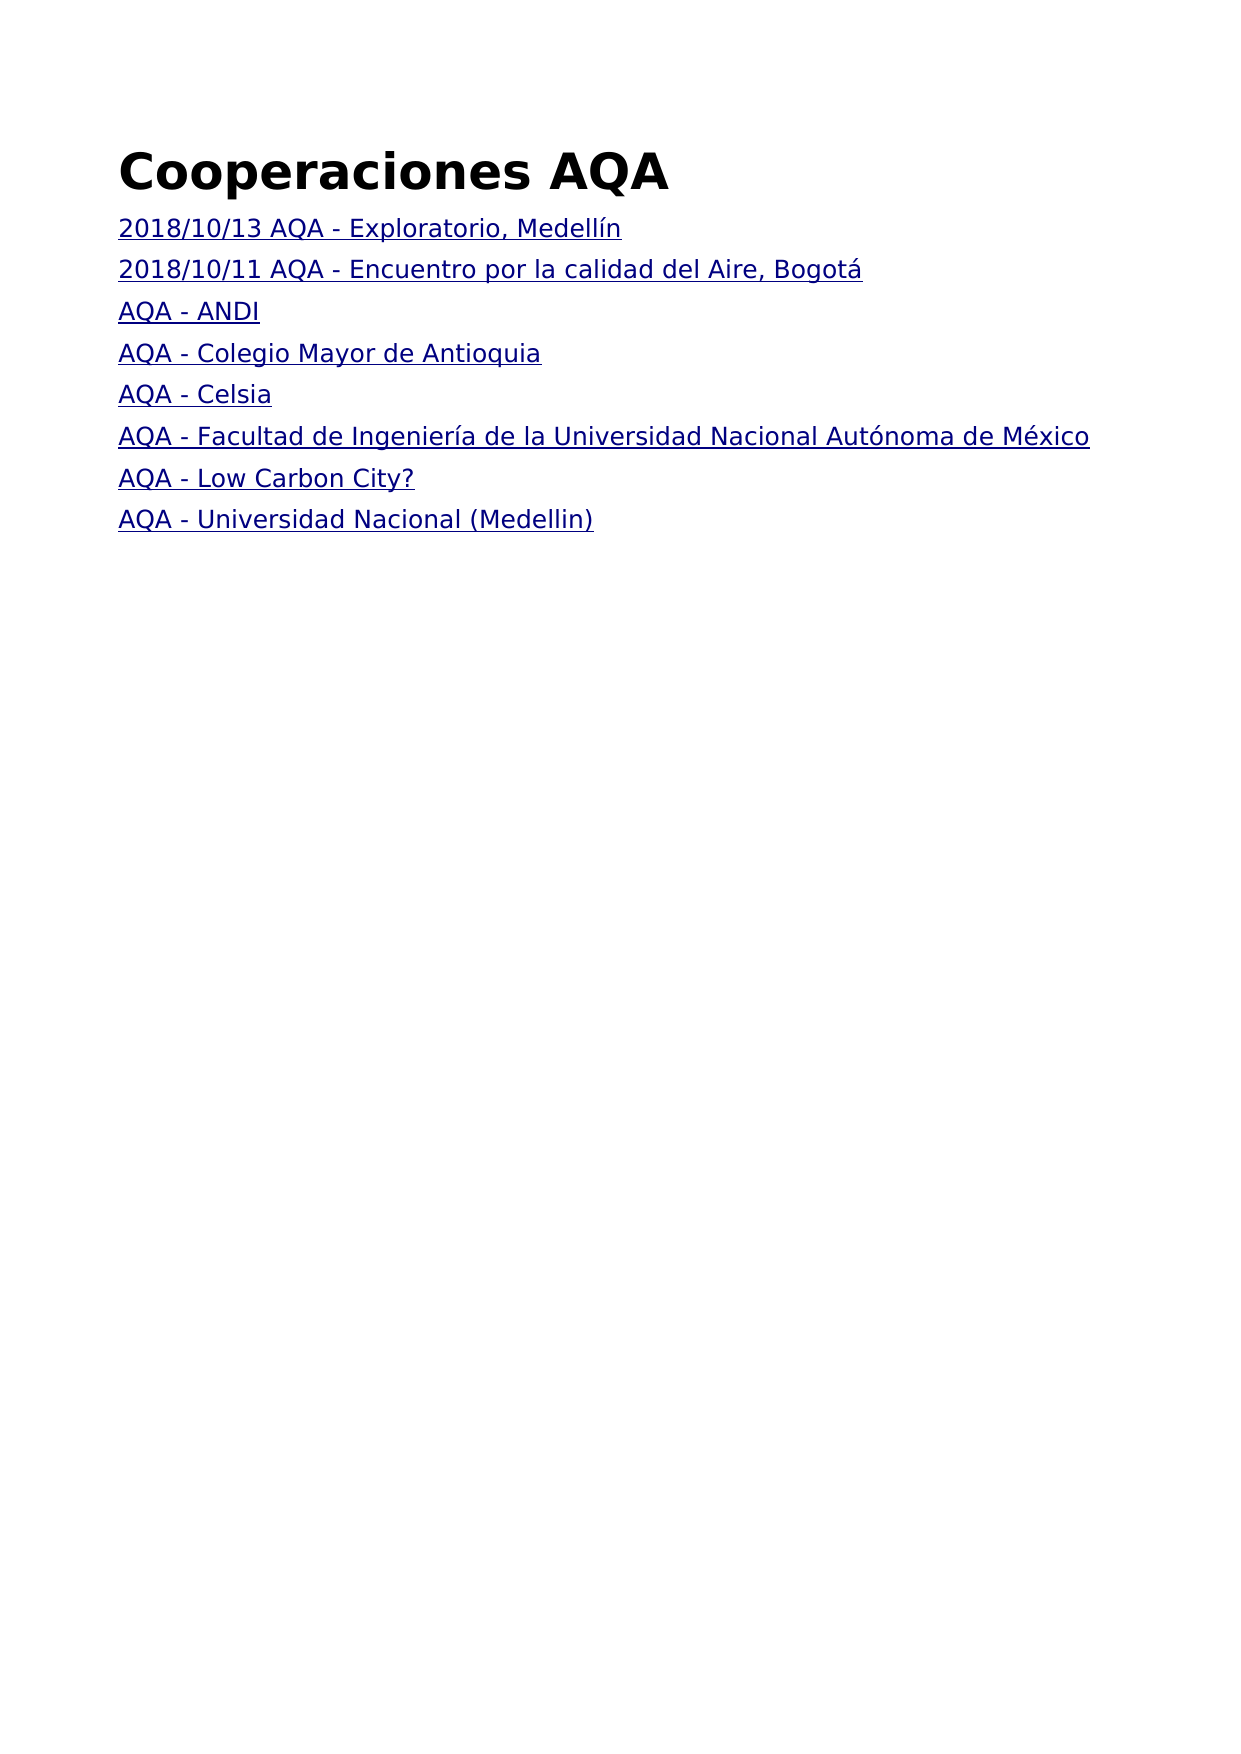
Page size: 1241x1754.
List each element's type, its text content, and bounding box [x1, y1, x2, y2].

text AQA - Universidad Nacional (Medellin) [118, 506, 1122, 535]
text AQA - Low Carbon City? [118, 464, 1122, 493]
text AQA - Celsia [118, 381, 1122, 410]
text 2018/10/13 AQA - Exploratorio, Medellín [118, 214, 1122, 243]
text 2018/10/11 AQA - Encuentro por la calidad del Aire, Bogotá [118, 256, 1122, 285]
text AQA - Colegio Mayor de Antioquia [118, 339, 1122, 368]
text AQA - Facultad de Ingeniería de la Universidad Nacional Autónoma de México [118, 422, 1122, 451]
subtitle Cooperaciones AQA [118, 143, 1122, 201]
text AQA - ANDI [118, 297, 1122, 326]
